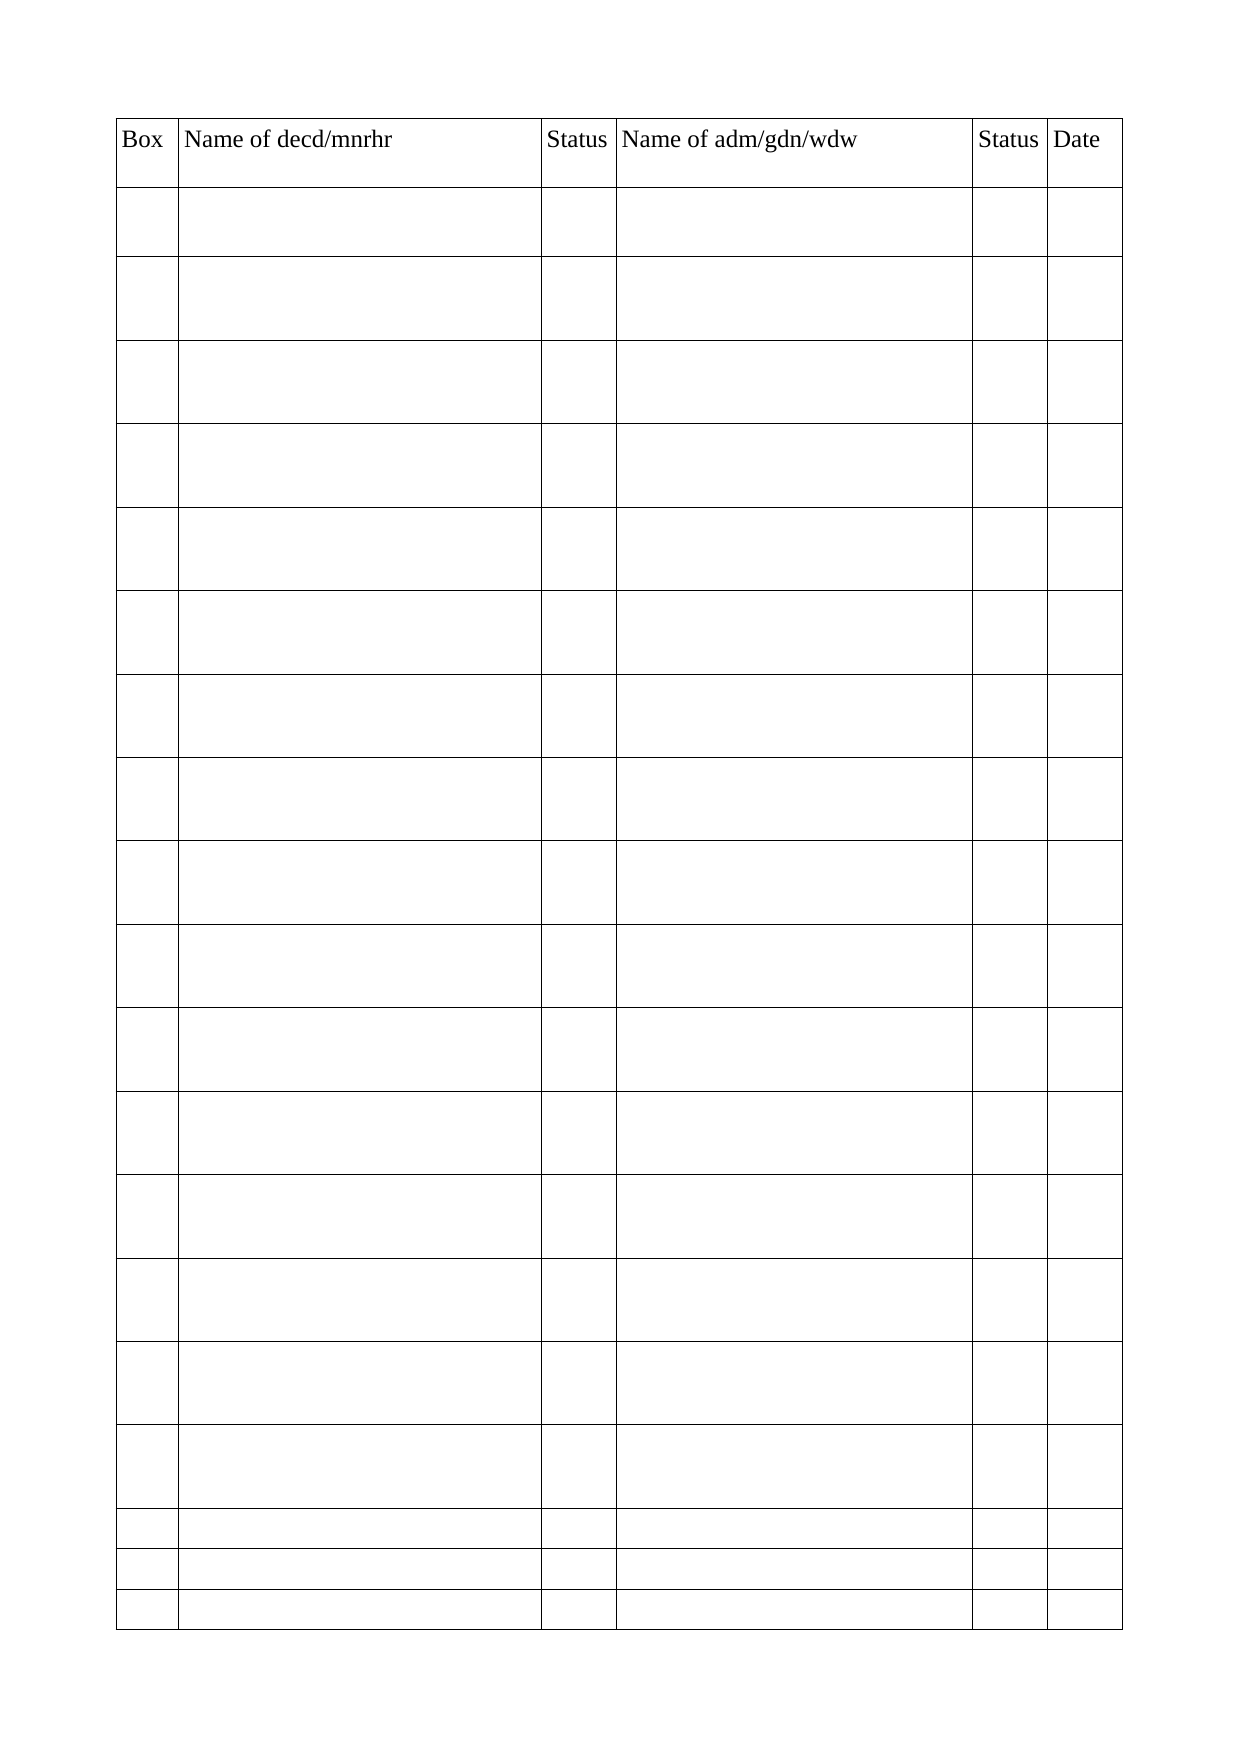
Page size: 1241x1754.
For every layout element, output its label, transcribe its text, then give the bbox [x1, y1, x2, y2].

table_cell [117, 591, 178, 673]
table_cell [617, 1008, 972, 1091]
table_cell [179, 841, 541, 924]
table_cell [179, 925, 541, 1007]
table_cell [617, 341, 972, 423]
table_cell [542, 1509, 616, 1548]
table_cell [179, 424, 541, 507]
table_cell [117, 424, 178, 507]
table_cell [117, 1549, 178, 1588]
table_cell [617, 188, 972, 256]
table_cell [617, 1549, 972, 1588]
table_cell [973, 758, 1047, 840]
table_cell [617, 1259, 972, 1341]
table_cell [179, 1509, 541, 1548]
table_cell [617, 675, 972, 757]
table_cell [179, 188, 541, 256]
table_cell [617, 257, 972, 340]
table_cell [117, 758, 178, 840]
table_cell [1048, 188, 1122, 256]
table_cell [1048, 1092, 1122, 1174]
table_cell [1048, 1008, 1122, 1091]
table_cell [973, 424, 1047, 507]
table_cell [542, 1008, 616, 1091]
table_cell [179, 1175, 541, 1257]
table_header Name of decd/mnrhr [179, 119, 541, 187]
table_cell [1048, 424, 1122, 507]
table_cell [973, 841, 1047, 924]
table_cell [1048, 1175, 1122, 1257]
table_cell [179, 1008, 541, 1091]
table_cell [973, 1549, 1047, 1588]
table_cell [973, 1590, 1047, 1629]
table_cell [617, 1342, 972, 1424]
table_cell [542, 508, 616, 590]
table_cell [542, 424, 616, 507]
table_cell [973, 1008, 1047, 1091]
table_cell [179, 257, 541, 340]
table_cell [973, 341, 1047, 423]
table_cell [1048, 1509, 1122, 1548]
table_cell [1048, 1425, 1122, 1508]
table_cell [542, 841, 616, 924]
table_cell [542, 257, 616, 340]
table_cell [617, 1425, 972, 1508]
table_cell [1048, 758, 1122, 840]
table_cell [117, 1509, 178, 1548]
table_cell [117, 1092, 178, 1174]
table_cell [1048, 1342, 1122, 1424]
table_cell [1048, 1549, 1122, 1588]
table_cell [973, 257, 1047, 340]
table_header Date [1048, 119, 1122, 187]
table_cell [542, 1549, 616, 1588]
table_cell [1048, 341, 1122, 423]
table_cell [542, 1590, 616, 1629]
table_cell [179, 758, 541, 840]
table_cell [542, 591, 616, 673]
table_cell [973, 1259, 1047, 1341]
table_cell [117, 841, 178, 924]
table_cell [1048, 1259, 1122, 1341]
table_header Name of adm/gdn/wdw [617, 119, 972, 187]
table_cell [617, 424, 972, 507]
table_cell [542, 1175, 616, 1257]
table_cell [617, 1590, 972, 1629]
table_cell [617, 841, 972, 924]
table_cell [179, 591, 541, 673]
table_cell [617, 925, 972, 1007]
table_header Status [973, 119, 1047, 187]
table_cell [1048, 591, 1122, 673]
table_cell [117, 257, 178, 340]
table_cell [973, 1425, 1047, 1508]
table_header Box [117, 119, 178, 187]
table_header Status [542, 119, 616, 187]
table_cell [617, 758, 972, 840]
table_cell [1048, 1590, 1122, 1629]
table_cell [117, 1259, 178, 1341]
table_cell [973, 925, 1047, 1007]
table_cell [542, 1425, 616, 1508]
table_cell [542, 1092, 616, 1174]
table_cell [973, 591, 1047, 673]
table_cell [1048, 675, 1122, 757]
table_cell [542, 1259, 616, 1341]
table_cell [179, 675, 541, 757]
table_cell [542, 675, 616, 757]
table_cell [617, 1509, 972, 1548]
table_cell [117, 1175, 178, 1257]
table_cell [617, 1092, 972, 1174]
table_cell [617, 1175, 972, 1257]
table_cell [179, 1425, 541, 1508]
table_cell [117, 925, 178, 1007]
table_cell [617, 508, 972, 590]
table_cell [1048, 257, 1122, 340]
table_cell [542, 925, 616, 1007]
table_cell [542, 341, 616, 423]
table_cell [117, 341, 178, 423]
table_cell [117, 1008, 178, 1091]
table_cell [1048, 508, 1122, 590]
table_cell [117, 675, 178, 757]
table_cell [179, 341, 541, 423]
table_cell [179, 508, 541, 590]
table_cell [973, 508, 1047, 590]
table_cell [179, 1092, 541, 1174]
table_cell [973, 188, 1047, 256]
table_cell [973, 675, 1047, 757]
table_cell [617, 591, 972, 673]
table_cell [117, 188, 178, 256]
table_cell [973, 1092, 1047, 1174]
table_cell [973, 1342, 1047, 1424]
table_cell [179, 1549, 541, 1588]
table_cell [973, 1509, 1047, 1548]
table_cell [179, 1259, 541, 1341]
table_cell [542, 1342, 616, 1424]
table_cell [117, 508, 178, 590]
table_cell [1048, 841, 1122, 924]
table_cell [179, 1590, 541, 1629]
table_cell [542, 758, 616, 840]
table_cell [117, 1590, 178, 1629]
table_cell [117, 1425, 178, 1508]
table_cell [1048, 925, 1122, 1007]
table_cell [179, 1342, 541, 1424]
table_cell [117, 1342, 178, 1424]
table_cell [973, 1175, 1047, 1257]
table_cell [542, 188, 616, 256]
